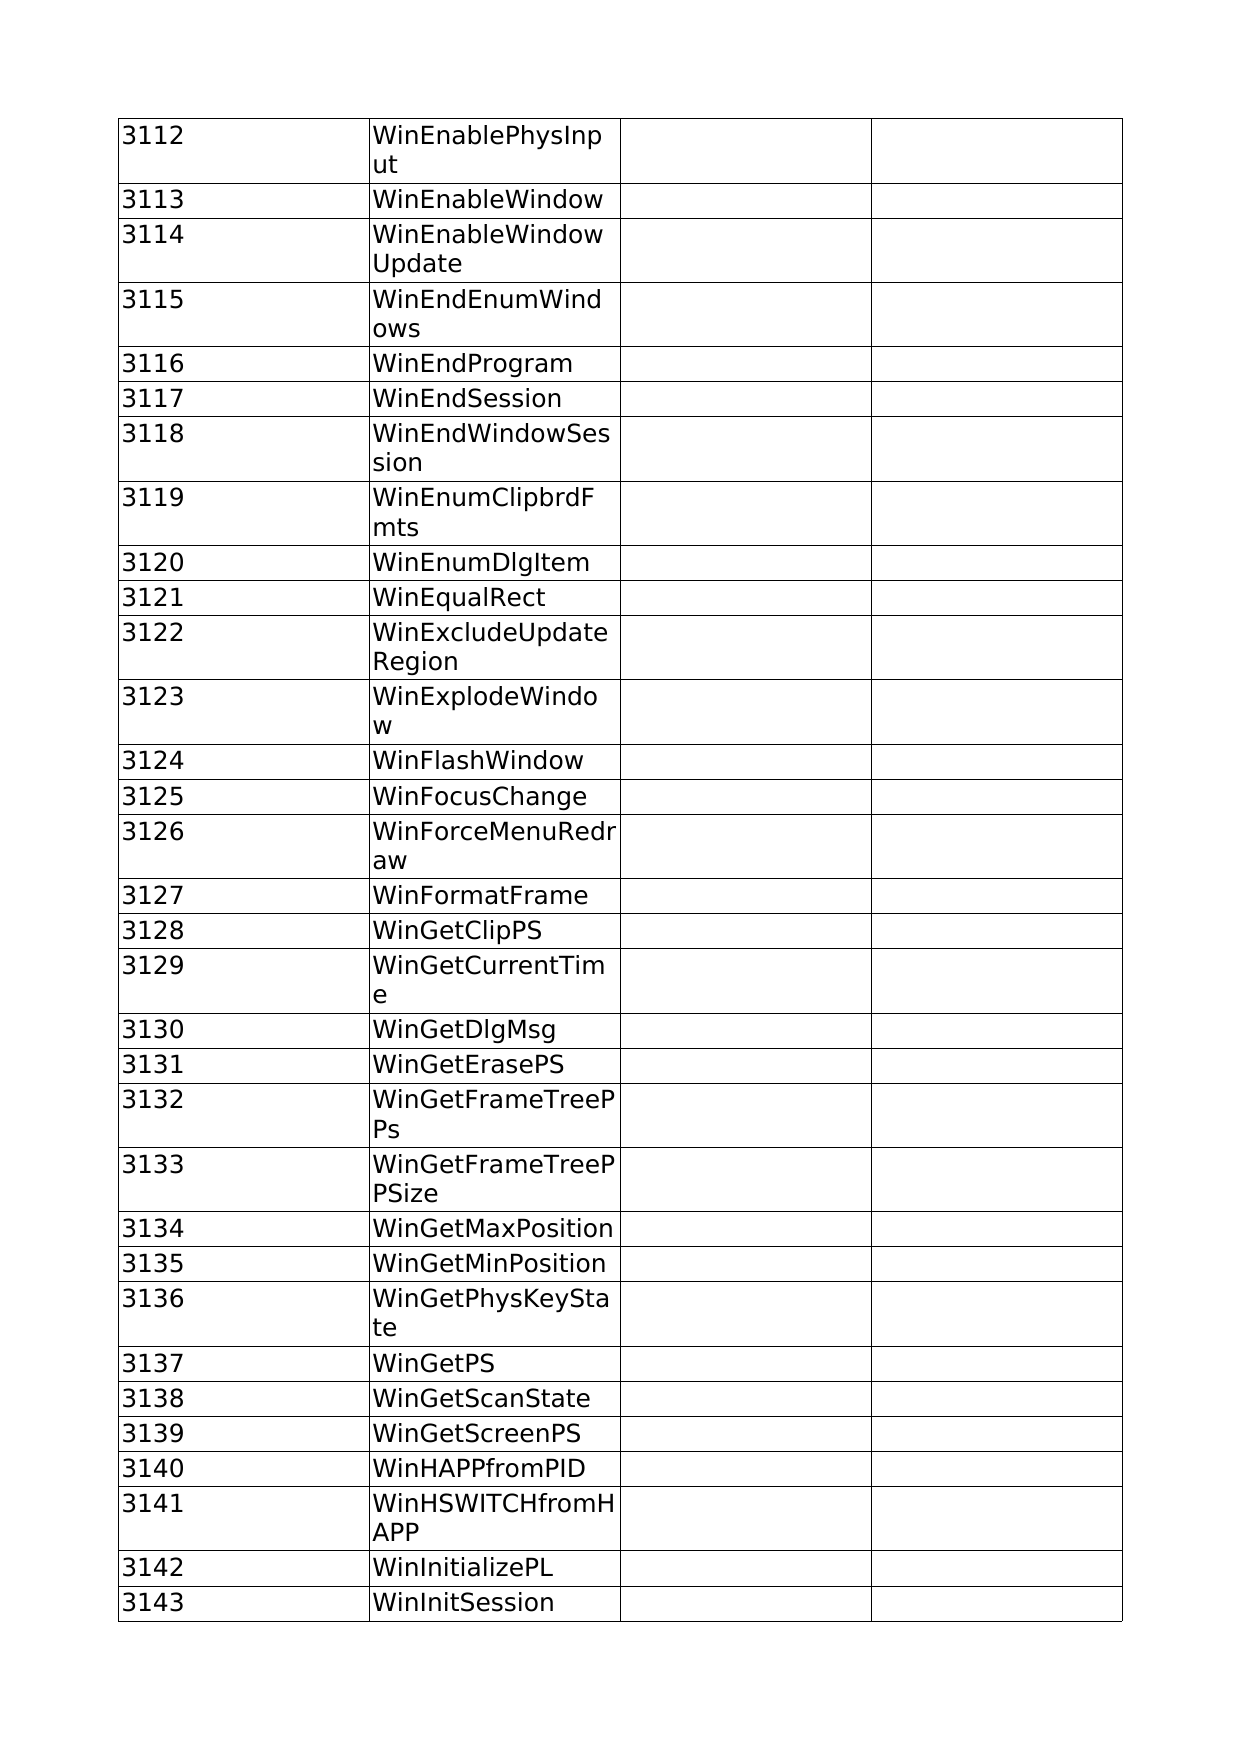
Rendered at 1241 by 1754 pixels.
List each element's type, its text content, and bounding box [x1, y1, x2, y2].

table_cell [621, 184, 871, 217]
table_cell [872, 283, 1122, 346]
table_cell [872, 680, 1122, 743]
table_cell [872, 1587, 1122, 1621]
table_cell 3128 [119, 914, 369, 948]
table_cell 3136 [119, 1282, 369, 1346]
table_cell [621, 1382, 871, 1416]
table_cell 3142 [119, 1551, 369, 1586]
table_cell WinGetScreenPS [370, 1417, 620, 1451]
table_cell WinExcludeUpdateRegion [370, 616, 620, 679]
table_cell WinGetMaxPosition [370, 1212, 620, 1246]
table_cell WinGetScanState [370, 1382, 620, 1416]
table_cell WinEnablePhysInput [370, 119, 620, 182]
table_cell [872, 745, 1122, 779]
table_cell [872, 546, 1122, 580]
table_cell WinHSWITCHfromHAPP [370, 1487, 620, 1550]
table_cell [621, 1014, 871, 1048]
table_cell [872, 219, 1122, 282]
table_cell [872, 949, 1122, 1012]
table_cell [621, 347, 871, 381]
table_cell 3114 [119, 219, 369, 282]
table_cell [621, 914, 871, 948]
table_cell [872, 1049, 1122, 1083]
table_cell WinGetFrameTreePPSize [370, 1148, 620, 1211]
table_cell [621, 417, 871, 481]
table_cell [872, 1347, 1122, 1381]
table_cell WinGetPhysKeyState [370, 1282, 620, 1346]
table_cell WinFocusChange [370, 780, 620, 814]
table_cell 3138 [119, 1382, 369, 1416]
table_cell [621, 1487, 871, 1550]
table_cell 3143 [119, 1587, 369, 1621]
table_cell WinInitializePL [370, 1551, 620, 1586]
table_cell [621, 1417, 871, 1451]
table_cell [621, 949, 871, 1012]
table_cell 3129 [119, 949, 369, 1012]
table_cell [621, 119, 871, 182]
table_cell [872, 1212, 1122, 1246]
table_cell 3117 [119, 382, 369, 416]
table_cell 3134 [119, 1212, 369, 1246]
table_cell WinExplodeWindow [370, 680, 620, 743]
table_cell [621, 1551, 871, 1586]
table_cell 3124 [119, 745, 369, 779]
table_cell [621, 616, 871, 679]
table_cell [872, 482, 1122, 545]
table_cell 3122 [119, 616, 369, 679]
table_cell WinGetMinPosition [370, 1247, 620, 1281]
table_cell 3115 [119, 283, 369, 346]
table_cell 3131 [119, 1049, 369, 1083]
table_cell WinEndWindowSession [370, 417, 620, 481]
table_cell 3125 [119, 780, 369, 814]
table_cell [621, 1347, 871, 1381]
table_cell [872, 417, 1122, 481]
table_cell [872, 1014, 1122, 1048]
table_cell [872, 815, 1122, 878]
table_cell WinGetPS [370, 1347, 620, 1381]
table_cell WinEnableWindowUpdate [370, 219, 620, 282]
table_cell [872, 382, 1122, 416]
table_cell 3121 [119, 581, 369, 615]
table_cell 3126 [119, 815, 369, 878]
table_cell [621, 382, 871, 416]
table_cell [621, 780, 871, 814]
table_cell [872, 616, 1122, 679]
table_cell [621, 680, 871, 743]
table_cell [872, 1084, 1122, 1147]
table_cell [872, 119, 1122, 182]
table_cell [872, 1247, 1122, 1281]
table_cell 3112 [119, 119, 369, 182]
table_cell 3137 [119, 1347, 369, 1381]
table_cell [872, 780, 1122, 814]
table_cell WinFormatFrame [370, 879, 620, 913]
table_cell [872, 1382, 1122, 1416]
table_cell [621, 219, 871, 282]
table_cell 3116 [119, 347, 369, 381]
table_cell [872, 879, 1122, 913]
table_cell 3123 [119, 680, 369, 743]
table_cell 3118 [119, 417, 369, 481]
table_cell 3127 [119, 879, 369, 913]
table_cell WinEndProgram [370, 347, 620, 381]
table_cell [872, 1452, 1122, 1486]
table_cell [872, 1282, 1122, 1346]
table_cell [872, 347, 1122, 381]
table_cell 3133 [119, 1148, 369, 1211]
table_cell [872, 1148, 1122, 1211]
table_cell 3135 [119, 1247, 369, 1281]
table_cell [621, 482, 871, 545]
table_cell 3141 [119, 1487, 369, 1550]
table_cell WinGetCurrentTime [370, 949, 620, 1012]
table_cell [872, 1417, 1122, 1451]
table_cell WinHAPPfromPID [370, 1452, 620, 1486]
table_cell 3132 [119, 1084, 369, 1147]
table_cell WinForceMenuRedraw [370, 815, 620, 878]
table_cell [621, 879, 871, 913]
table_cell WinGetClipPS [370, 914, 620, 948]
table_cell 3140 [119, 1452, 369, 1486]
table_cell 3113 [119, 184, 369, 217]
table_cell [621, 581, 871, 615]
table_cell WinEnumDlgItem [370, 546, 620, 580]
table_cell WinEndEnumWindows [370, 283, 620, 346]
table_cell WinGetErasePS [370, 1049, 620, 1083]
table_cell [872, 1551, 1122, 1586]
table_cell [621, 1084, 871, 1147]
table_cell 3139 [119, 1417, 369, 1451]
table_cell [621, 1049, 871, 1083]
table_cell [872, 184, 1122, 217]
table_cell WinGetDlgMsg [370, 1014, 620, 1048]
table_cell WinGetFrameTreePPs [370, 1084, 620, 1147]
table_cell [621, 283, 871, 346]
table_cell [621, 745, 871, 779]
table_cell [621, 1148, 871, 1211]
table_cell [872, 914, 1122, 948]
table_cell WinEndSession [370, 382, 620, 416]
table_cell WinEnumClipbrdFmts [370, 482, 620, 545]
table_cell [621, 1212, 871, 1246]
table_cell [872, 1487, 1122, 1550]
table_cell [621, 1247, 871, 1281]
table_cell [621, 1587, 871, 1621]
table_cell WinEnableWindow [370, 184, 620, 217]
table_cell [621, 815, 871, 878]
table_cell 3120 [119, 546, 369, 580]
table_cell [621, 546, 871, 580]
table_cell WinFlashWindow [370, 745, 620, 779]
table_cell [872, 581, 1122, 615]
table_cell 3119 [119, 482, 369, 545]
table_cell WinEqualRect [370, 581, 620, 615]
table_cell WinInitSession [370, 1587, 620, 1621]
table_cell [621, 1282, 871, 1346]
table_cell 3130 [119, 1014, 369, 1048]
table_cell [621, 1452, 871, 1486]
